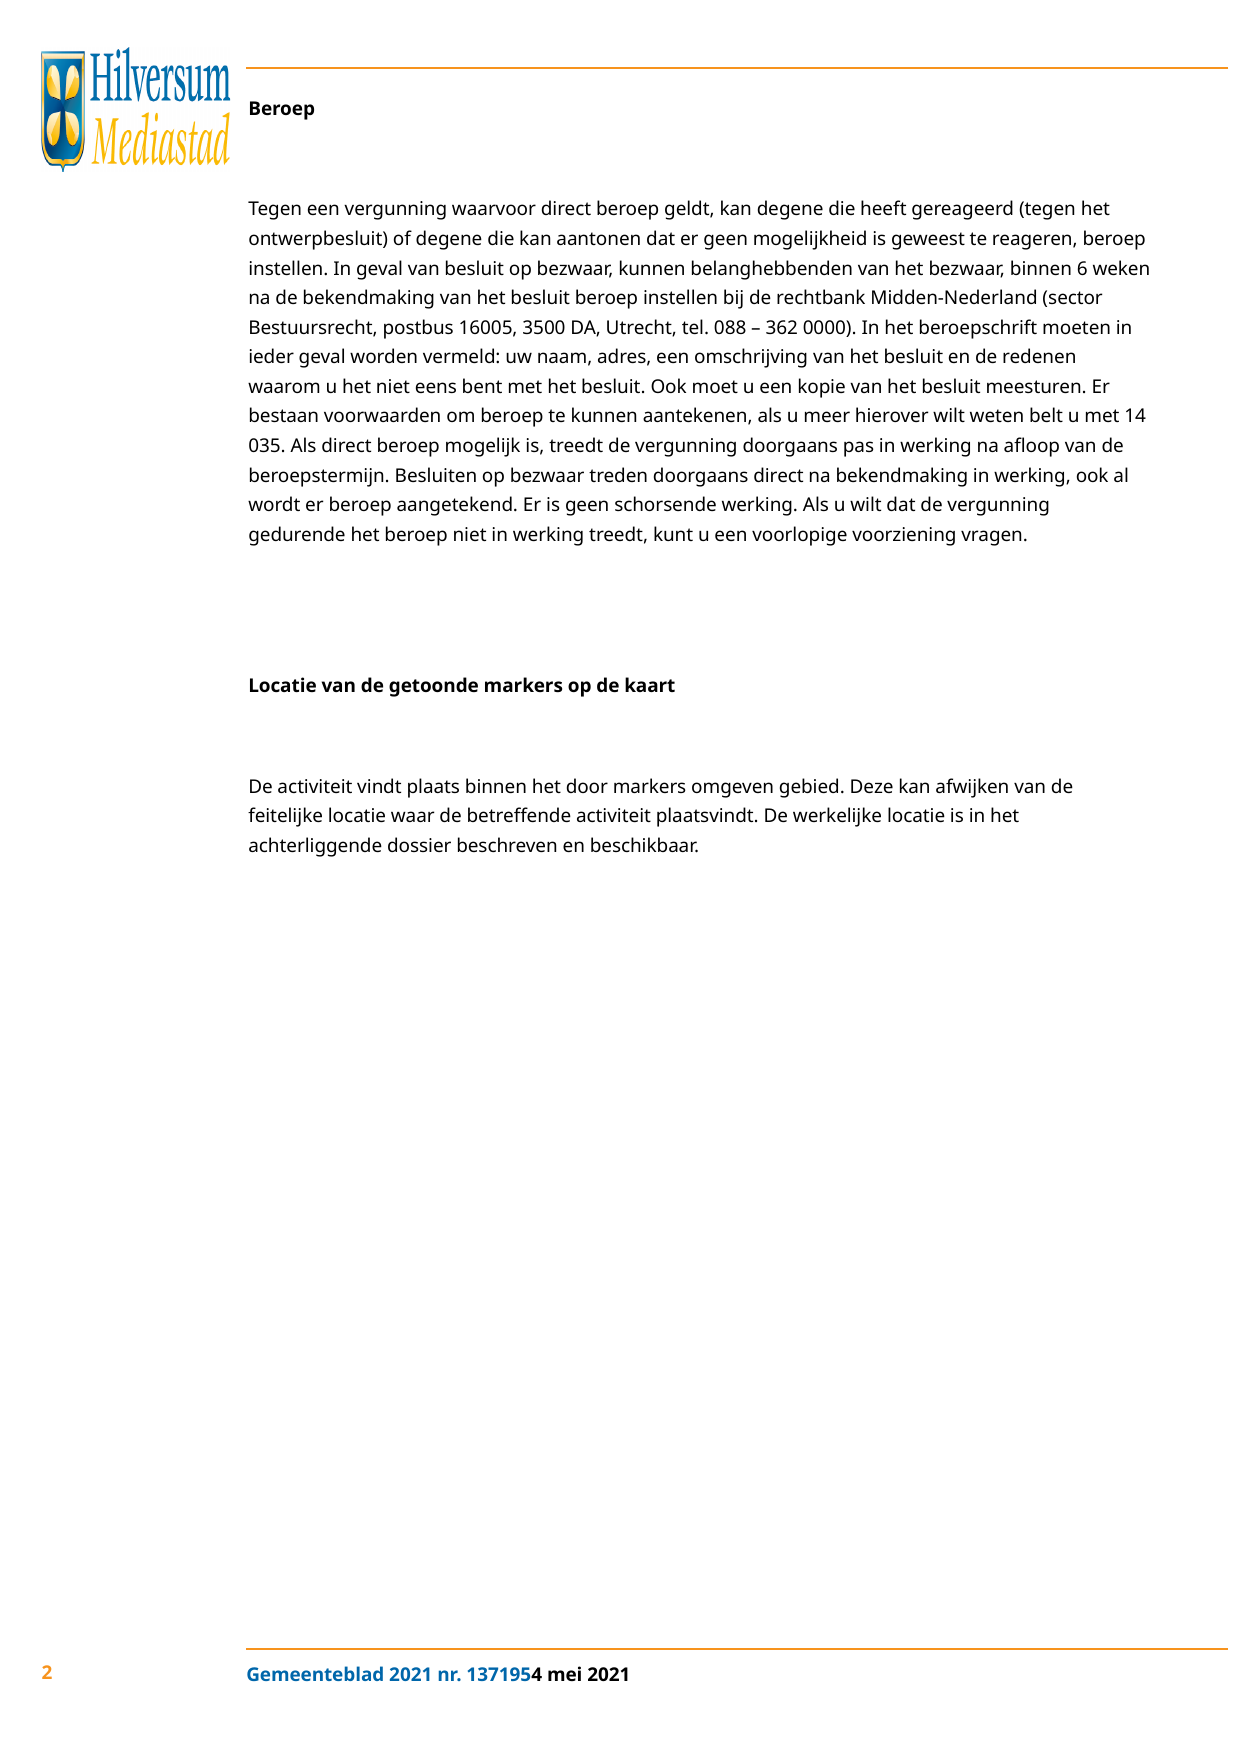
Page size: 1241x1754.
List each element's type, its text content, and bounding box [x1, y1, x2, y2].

picture [41, 47, 231, 172]
text Beroep [248, 95, 1152, 121]
text De activiteit vindt plaats binnen het door markers omgeven gebied. Deze kan afwijken van de feitelijke locatie waar de betreffende activiteit plaatsvindt. De werkelijke locatie is in het achterliggende dossier beschreven en beschikbaar. [248, 773, 1152, 858]
text Tegen een vergunning waarvoor direct beroep geldt, kan degene die heeft gereageerd (tegen het ontwerpbesluit) of degene die kan aantonen dat er geen mogelijkheid is geweest te reageren, beroep instellen. In geval van besluit op bezwaar, kunnen belanghebbenden van het bezwaar, binnen 6 weken na de bekendmaking van het besluit beroep instellen bij de rechtbank Midden-Nederland (sector Bestuursrecht, postbus 16005, 3500 DA, Utrecht, tel. 088 – 362 0000). In het beroepschrift moeten in ieder geval worden vermeld: uw naam, adres, een omschrijving van het besluit en de redenen waarom u het niet eens bent met het besluit. Ook moet u een kopie van het besluit meesturen. Er bestaan voorwaarden om beroep te kunnen aantekenen, als u meer hierover wilt weten belt u met 14 035. Als direct beroep mogelijk is, treedt de vergunning doorgaans pas in werking na afloop van de beroepstermijn. Besluiten op bezwaar treden doorgaans direct na bekendmaking in werking, ook al wordt er beroep aangetekend. Er is geen schorsende werking. Als u wilt dat de vergunning gedurende het beroep niet in werking treedt, kunt u een voorlopige voorziening vragen. [248, 196, 1152, 547]
text Locatie van de getoonde markers op de kaart [248, 672, 1152, 698]
